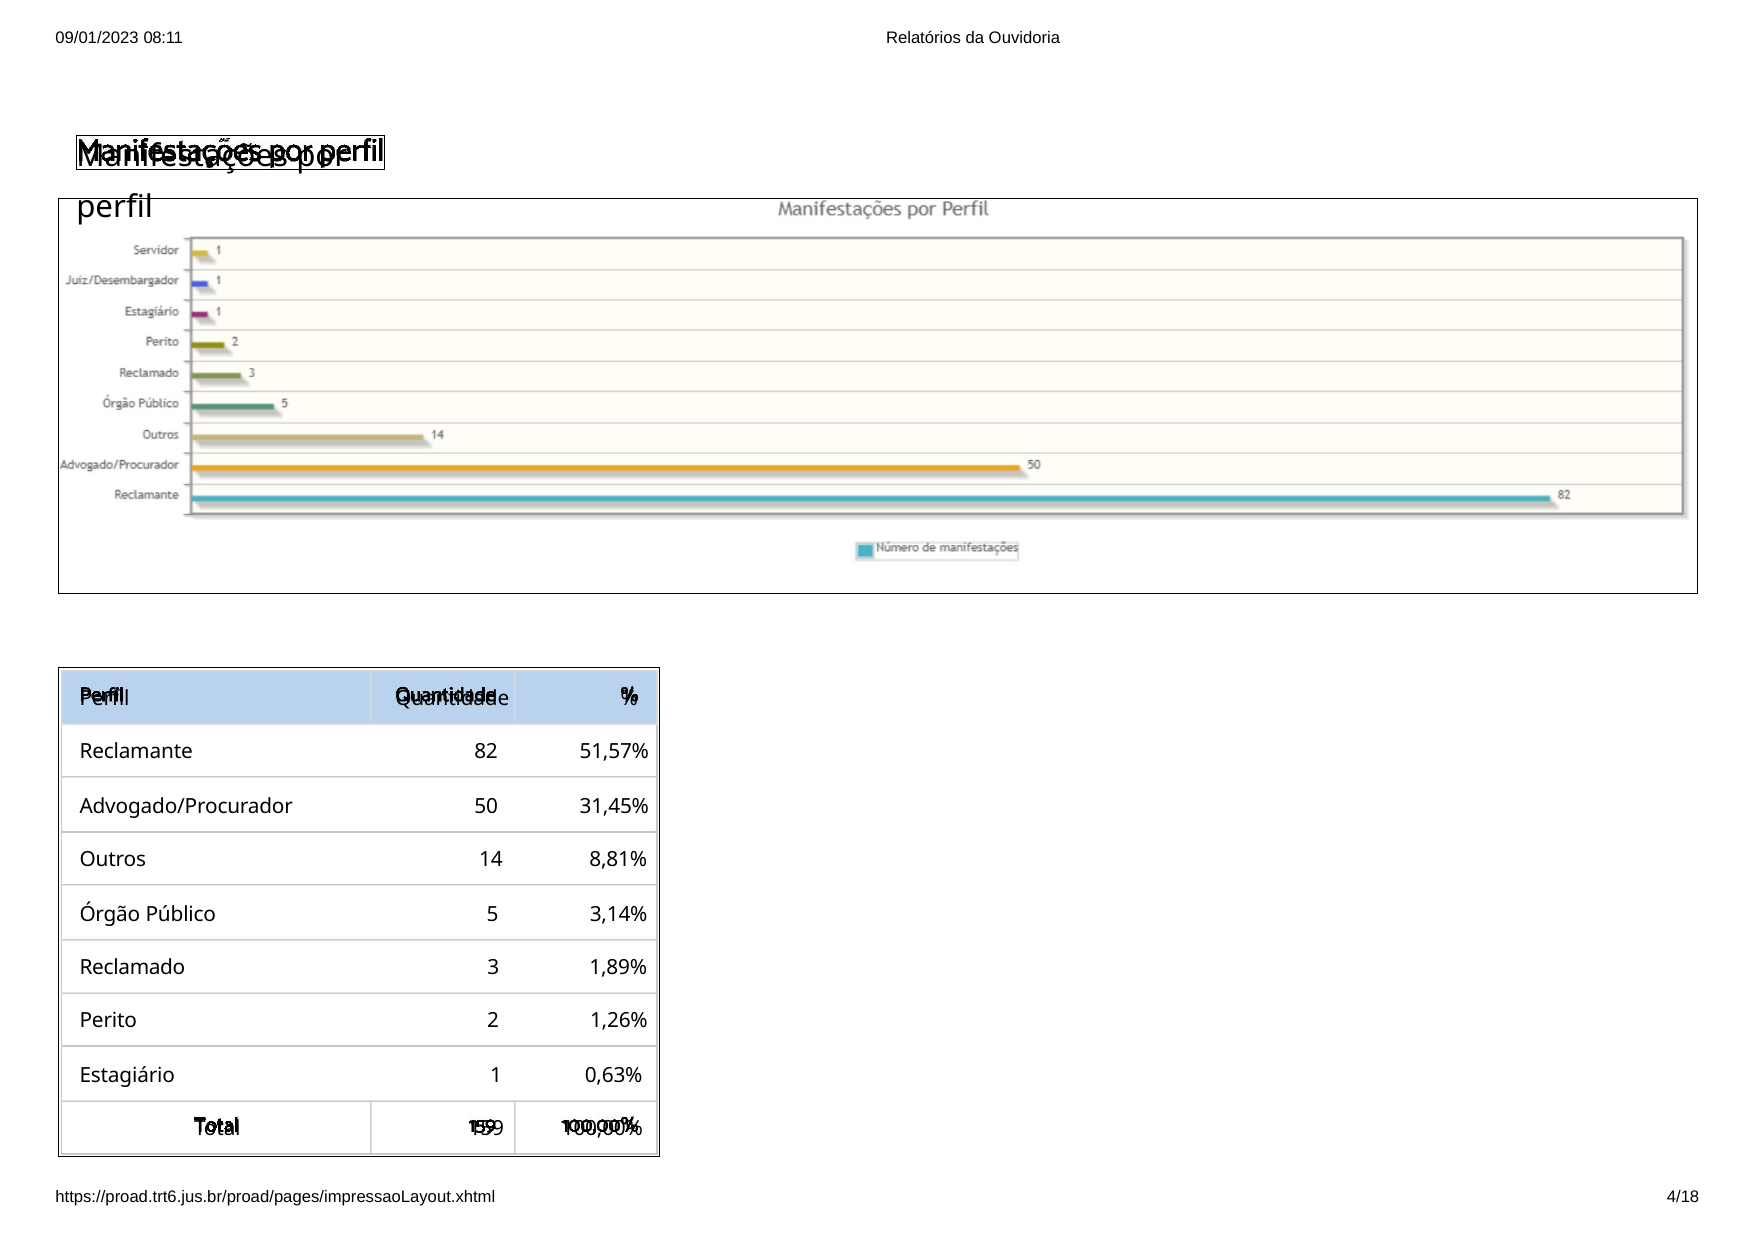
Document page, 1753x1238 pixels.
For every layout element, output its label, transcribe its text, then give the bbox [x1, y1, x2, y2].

text 1 [490, 1055, 521, 1089]
text 31,45% [579, 786, 663, 820]
text Relatórios da Ouvidoria [886, 29, 1085, 47]
text 0 [55, 29, 64, 47]
text 51,57% [579, 732, 663, 765]
text Órgão Público [79, 894, 226, 928]
text 5 [486, 894, 521, 928]
text Perfil [79, 679, 149, 712]
text 50 [474, 786, 521, 820]
text % [620, 679, 663, 712]
text Reclamado [79, 947, 226, 981]
text 3,14% [589, 894, 663, 928]
text Estagiário [79, 1055, 263, 1089]
text 0,63% [584, 1055, 663, 1089]
text 9/01/2023 08:11 [64, 29, 209, 47]
text 4/18 [1667, 1187, 1724, 1206]
text https://proad.trt6.jus.br/proad/pages/impressaoLayout.xhtml [55, 1187, 520, 1206]
picture [59, 199, 1697, 593]
text Manifestações por perfil [76, 126, 409, 228]
text 0 [57, 33, 62, 42]
text 159 [468, 1109, 521, 1142]
text 1,89% [589, 948, 663, 981]
text 1,26% [590, 1001, 663, 1034]
text Quantidade [395, 679, 521, 712]
text Outros [79, 839, 296, 873]
text 2 [487, 1001, 522, 1034]
text Total [194, 1108, 263, 1142]
text 14 [479, 839, 521, 873]
text Reclamante [79, 732, 296, 765]
text 8,81% [589, 839, 663, 873]
text 100,00% [562, 1108, 663, 1142]
text 3 [487, 948, 522, 981]
text Advogado/Procurador [79, 786, 296, 820]
text Perito [79, 1001, 226, 1034]
text 82 [474, 732, 521, 765]
picture [59, 668, 659, 1156]
